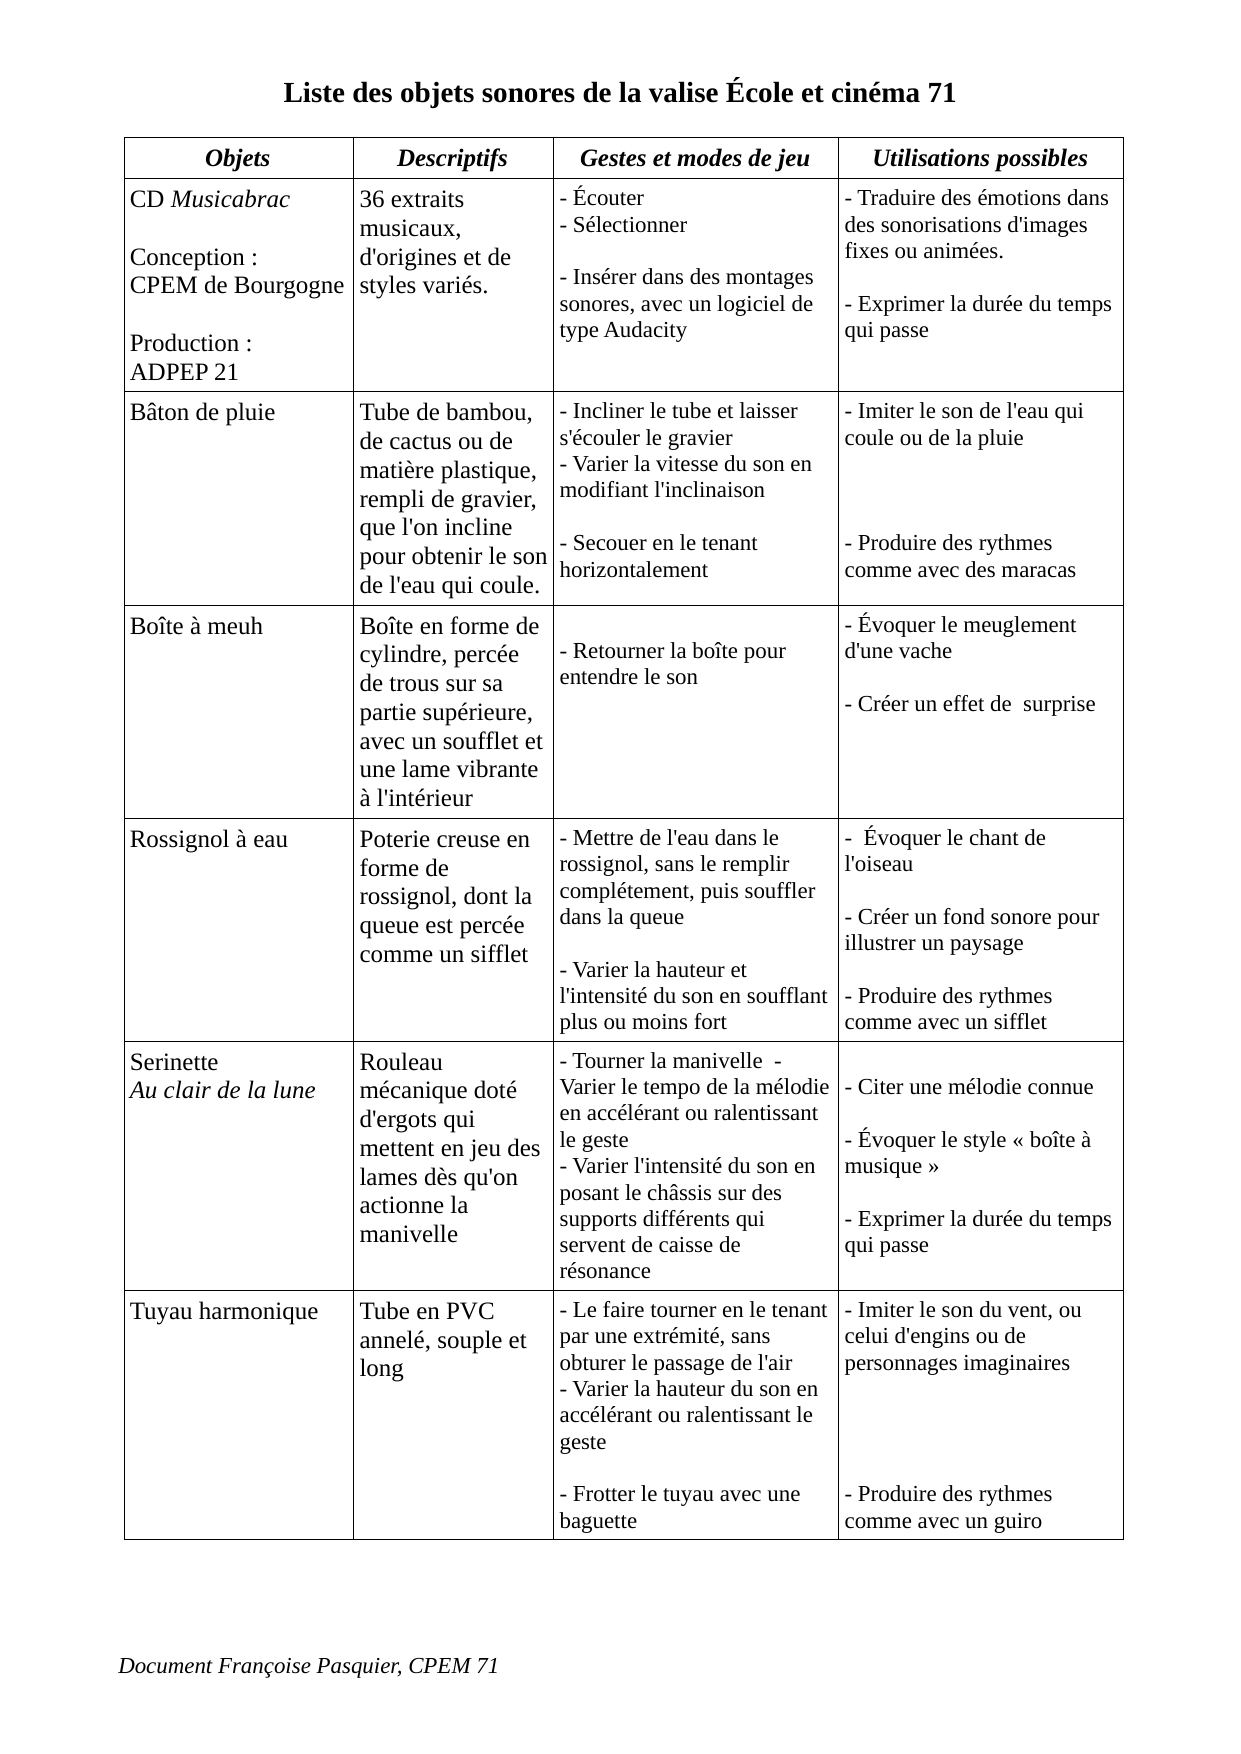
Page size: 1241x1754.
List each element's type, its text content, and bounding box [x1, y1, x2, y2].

table_cell Boîte en forme de cylindre, percée de trous sur sa partie supérieure, avec un soufflet et une lame vibrante à l'intérieur [354, 606, 553, 818]
table_cell - Retourner la boîte pour entendre le son [554, 606, 838, 818]
table_cell Boîte à meuh [125, 606, 353, 818]
table_cell CD Musicabrac Conception : CPEM de Bourgogne Production : ADPEP 21 [125, 179, 353, 391]
table_cell - Citer une mélodie connue - Évoquer le style « boîte à musique » - Exprimer la durée du temps qui passe [839, 1042, 1123, 1290]
table_cell Poterie creuse en forme de rossignol, dont la queue est percée comme un sifflet [354, 819, 553, 1041]
text Liste des objets sonores de la valise École et cinéma 71 [118, 75, 1122, 108]
table_header Gestes et modes de jeu [554, 138, 838, 178]
table_cell Tube de bambou, de cactus ou de matière plastique, rempli de gravier, que l'on incline pour obtenir le son de l'eau qui coule. [354, 392, 553, 604]
table_cell Serinette Au clair de la lune [125, 1042, 353, 1290]
table_cell - Mettre de l'eau dans le rossignol, sans le remplir complétement, puis souffler dans la queue - Varier la hauteur et l'intensité du son en soufflant plus ou moins fort [554, 819, 838, 1041]
table_cell - Écouter - Sélectionner - Insérer dans des montages sonores, avec un logiciel de type Audacity [554, 179, 838, 391]
table_cell - Évoquer le chant de l'oiseau - Créer un fond sonore pour illustrer un paysage - Produire des rythmes comme avec un sifflet [839, 819, 1123, 1041]
table_cell - Imiter le son de l'eau qui coule ou de la pluie - Produire des rythmes comme avec des maracas [839, 392, 1123, 604]
table_cell - Évoquer le meuglement d'une vache - Créer un effet de surprise [839, 606, 1123, 818]
table_cell Tube en PVC annelé, souple et long [354, 1291, 553, 1539]
table_header Objets [125, 138, 353, 178]
table_cell Tuyau harmonique [125, 1291, 353, 1539]
table_cell - Imiter le son du vent, ou celui d'engins ou de personnages imaginaires - Produire des rythmes comme avec un guiro [839, 1291, 1123, 1539]
table_cell 36 extraits musicaux, d'origines et de styles variés. [354, 179, 553, 391]
table_cell Rouleau mécanique doté d'ergots qui mettent en jeu des lames dès qu'on actionne la manivelle [354, 1042, 553, 1290]
table_header Utilisations possibles [839, 138, 1123, 178]
table_cell - Incliner le tube et laisser s'écouler le gravier - Varier la vitesse du son en modifiant l'inclinaison - Secouer en le tenant horizontalement [554, 392, 838, 604]
table_header Descriptifs [354, 138, 553, 178]
table_cell - Traduire des émotions dans des sonorisations d'images fixes ou animées. - Exprimer la durée du temps qui passe [839, 179, 1123, 391]
table_cell Bâton de pluie [125, 392, 353, 604]
table_cell Rossignol à eau [125, 819, 353, 1041]
table_cell - Le faire tourner en le tenant par une extrémité, sans obturer le passage de l'air - Varier la hauteur du son en accélérant ou ralentissant le geste - Frotter le tuyau avec une baguette [554, 1291, 838, 1539]
table_cell - Tourner la manivelle - Varier le tempo de la mélodie en accélérant ou ralentissant le geste - Varier l'intensité du son en posant le châssis sur des supports différents qui servent de caisse de résonance [554, 1042, 838, 1290]
